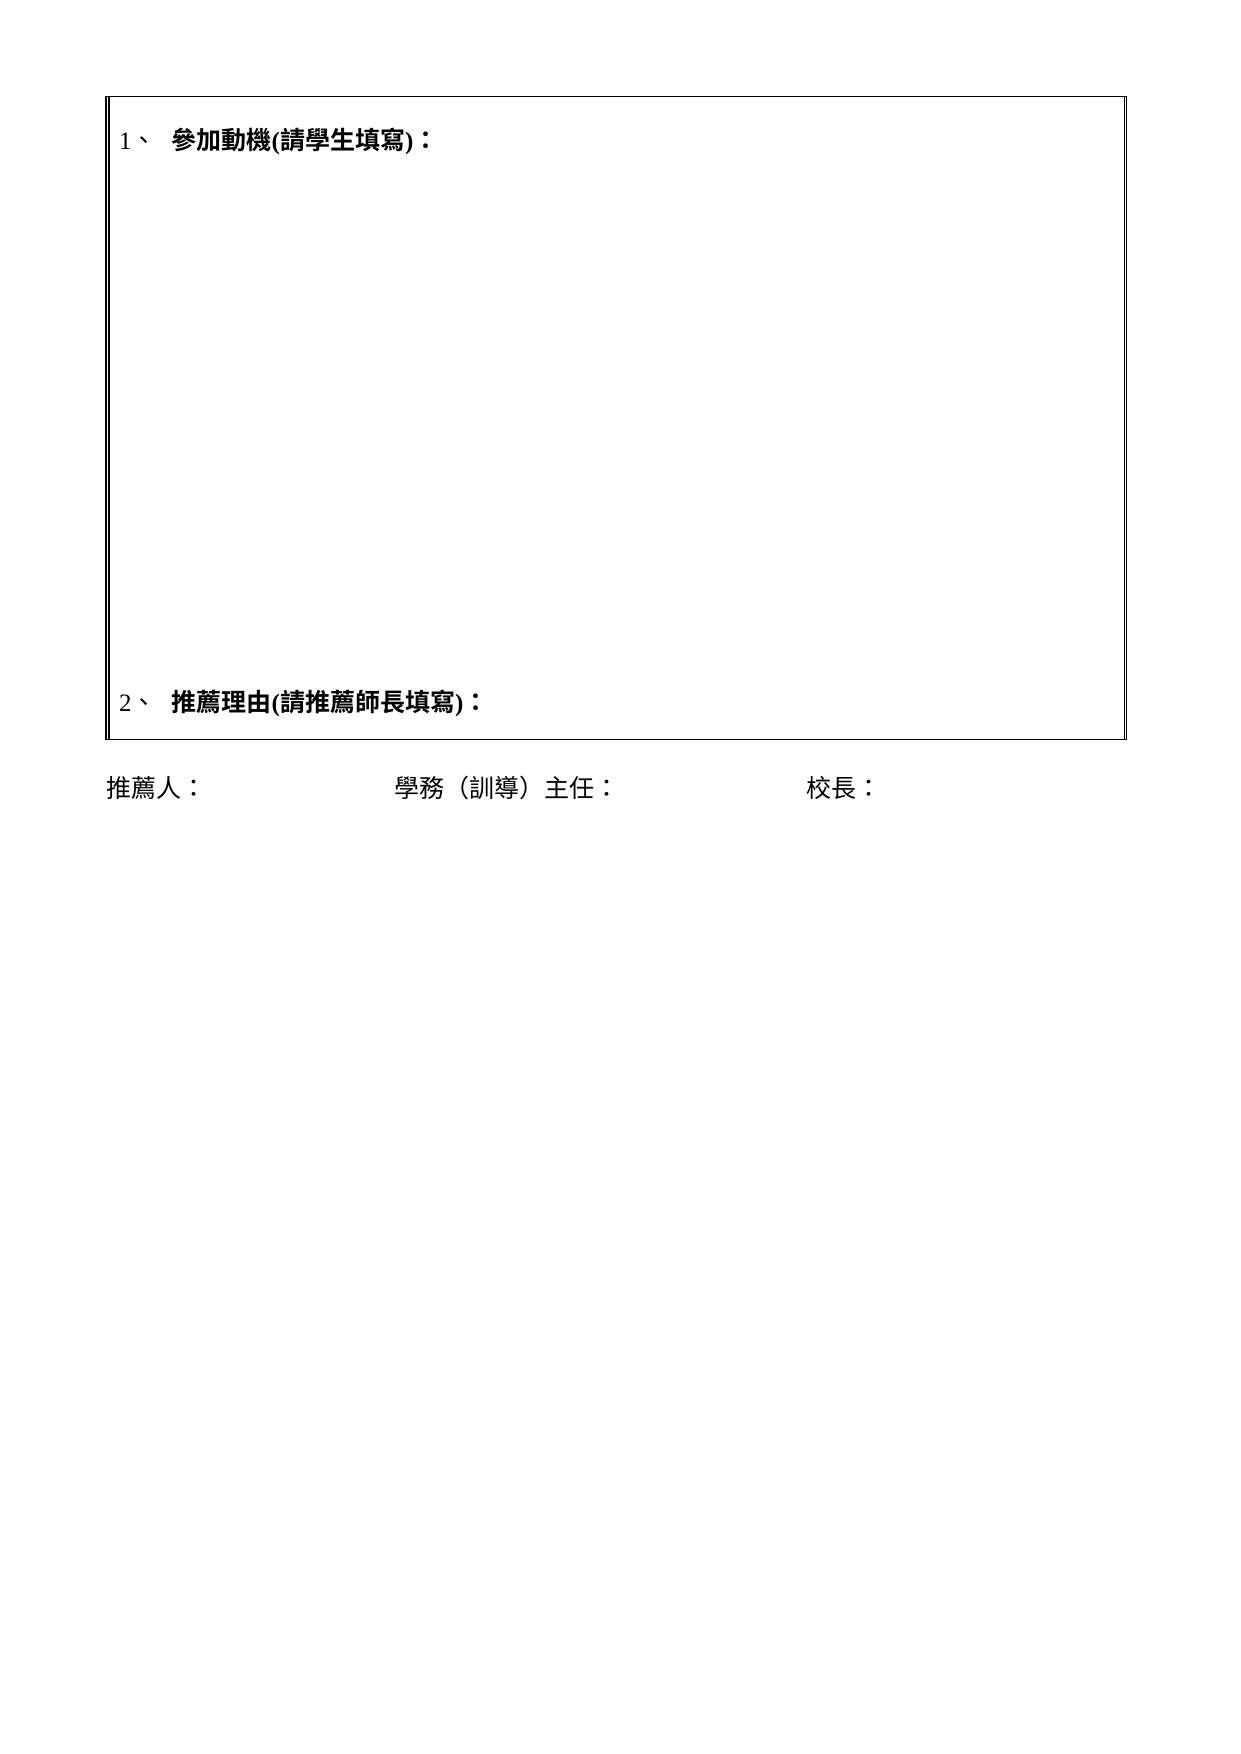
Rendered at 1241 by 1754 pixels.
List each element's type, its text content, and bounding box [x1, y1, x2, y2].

table_cell 參加動機(請學生填寫)： 推薦理由(請推薦師長填寫)： [110, 97, 1124, 739]
text 推薦人： 學務（訓導）主任： 校長： [106, 769, 1134, 805]
